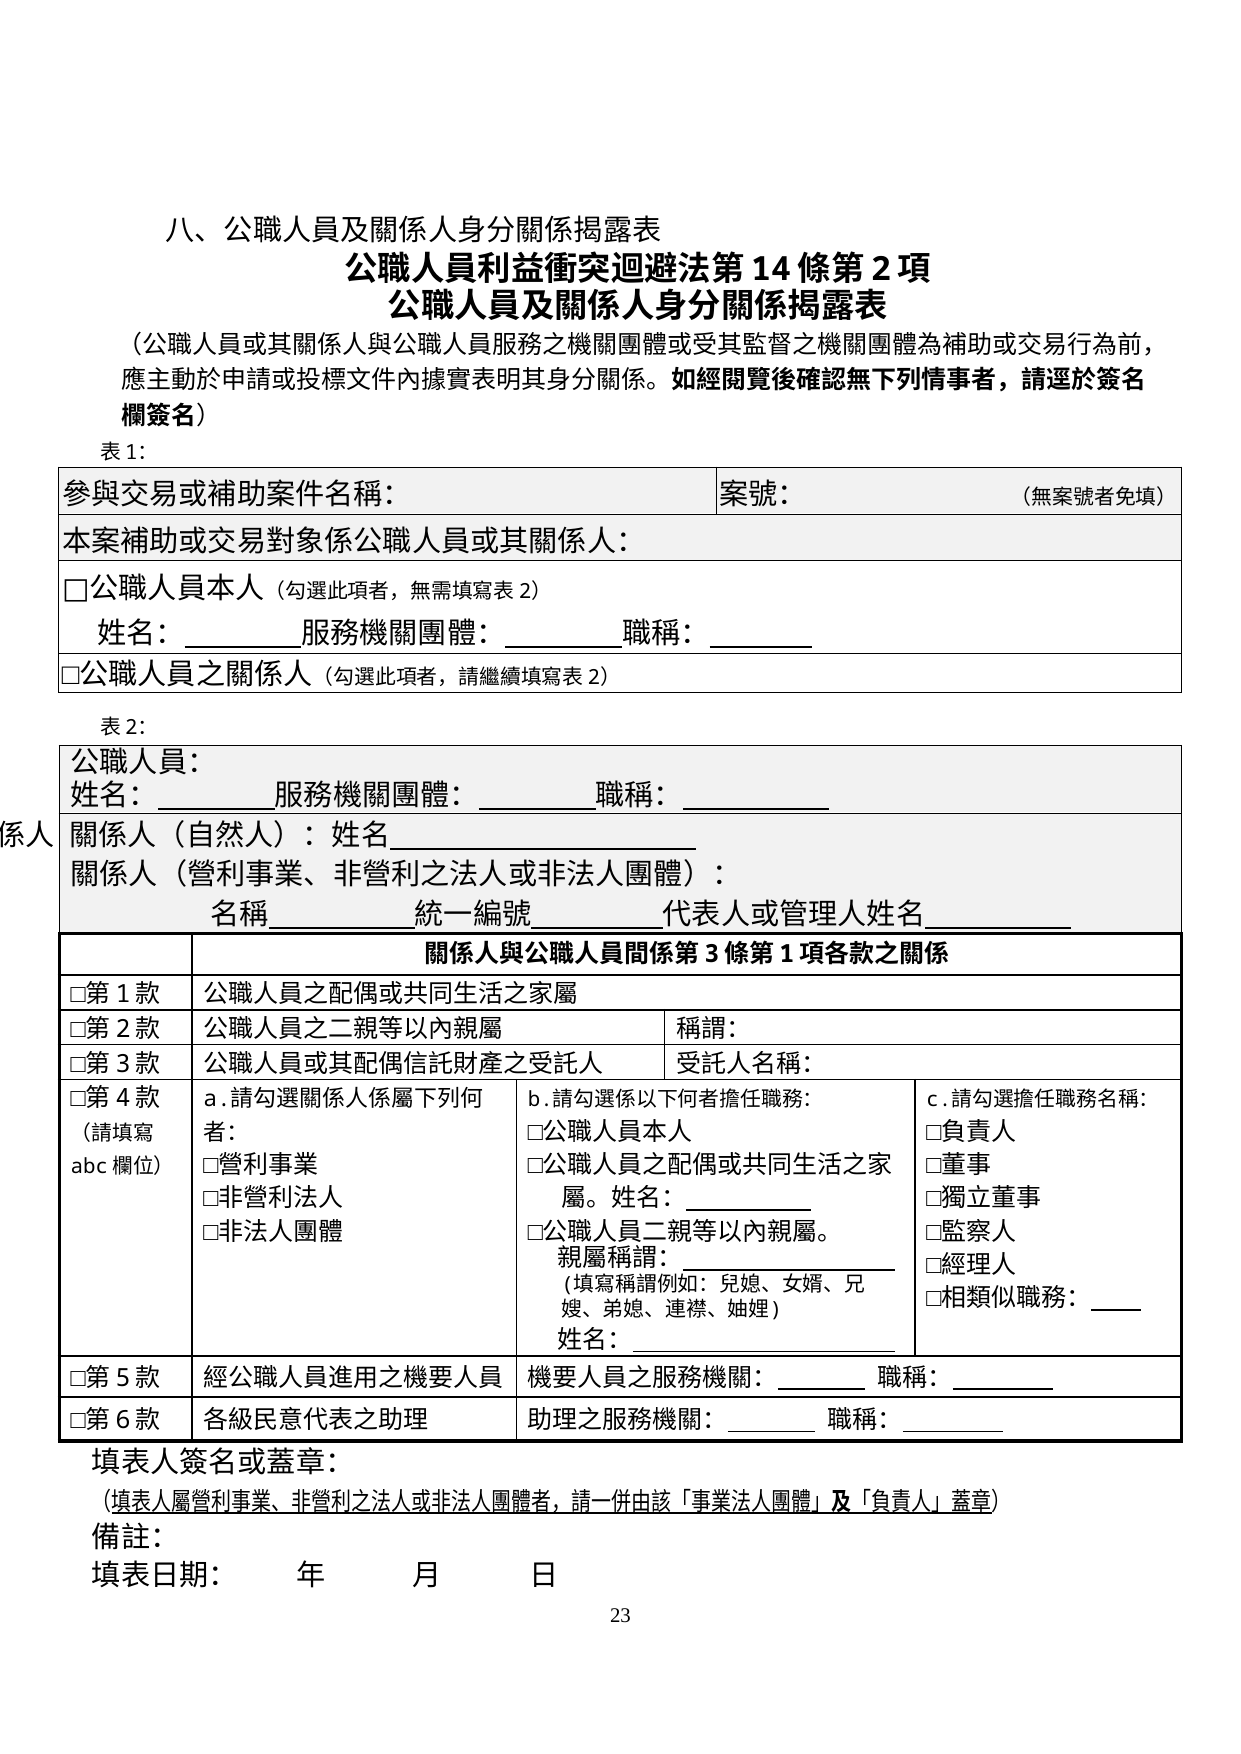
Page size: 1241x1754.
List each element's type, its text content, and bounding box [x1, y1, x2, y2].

text 公職人員及關係人身分關係揭露表 [62, 287, 1213, 325]
table_cell 關係人與公職人員間係第3條第1項各款之關係 [193, 935, 1180, 974]
table_cell b.請勾選係以下何者擔任職務： □公職人員本人 □公職人員之配偶或共同生活之家屬。姓名： □公職人員二親等以內親屬。 親屬稱謂： (填寫稱謂例如：兒媳、女婿、兄嫂、弟媳、連襟、妯娌) 姓名： [517, 1080, 914, 1355]
table_cell a.請勾選關係人係屬下列何者： □營利事業 □非營利法人 □非法人團體 [193, 1080, 516, 1355]
text （填表人屬營利事業、非營利之法人或非法人團體者，請一併由該「事業法人團體」及「負責人」蓋章） [92, 1480, 1075, 1517]
table_cell □第5款 [61, 1357, 191, 1396]
table_cell 經公職人員進用之機要人員 [193, 1357, 516, 1396]
table_cell 受託人名稱： [665, 1045, 1180, 1079]
table_header 案號： （無案號者免填） [717, 468, 1181, 513]
table_cell 稱謂： [665, 1011, 1180, 1044]
list （公職人員或其關係人與公職人員服務之機關團體或受其監督之機關團體為補助或交易行為前，應主動於申請或投標文件內據實表明其身分關係。如經閱覽後確認無下列情事者，請逕於簽名欄簽名） [117, 325, 1148, 431]
table_cell 機要人員之服務機關： 職稱： [517, 1357, 1180, 1396]
table_cell 關係人 關係人（自然人）：姓名 關係人（營利事業、非營利之法人或非法人團體）： 名稱 統一編號 代表人或管理人姓名 [60, 814, 1181, 932]
text 填表人簽名或蓋章： [92, 1443, 1075, 1480]
text 八、公職人員及關係人身分關係揭露表 [165, 200, 1075, 250]
text 表2： [62, 693, 1075, 745]
table_cell [61, 935, 191, 974]
table_cell □公職人員本人（勾選此項者，無需填寫表2） 姓名： 服務機關團體： 職稱： [59, 561, 1181, 653]
table_cell 各級民意代表之助理 [193, 1398, 516, 1439]
table_header 參與交易或補助案件名稱： [59, 468, 716, 513]
table_cell □第3款 [61, 1045, 191, 1079]
text 填表日期： 年 月 日 [92, 1555, 1075, 1592]
table_cell □第6款 [61, 1398, 191, 1439]
text 備註： [92, 1517, 1075, 1555]
table_cell c.請勾選擔任職務名稱： □負責人 □董事 □獨立董事 □監察人 □經理人 □相類似職務： [916, 1080, 1180, 1355]
table_cell 公職人員或其配偶信託財產之受託人 [193, 1045, 664, 1079]
table_cell □第4款 （請填寫abc欄位） [61, 1080, 191, 1355]
table_cell □公職人員之關係人（勾選此項者，請繼續填寫表2） [59, 654, 1181, 692]
table_cell 公職人員之二親等以內親屬 [193, 1011, 664, 1044]
text 表1： [62, 431, 1154, 467]
table_cell 助理之服務機關： 職稱： [517, 1398, 1180, 1439]
table_cell □第2款 [61, 1011, 191, 1044]
table_header 公職人員： 姓名： 服務機關團體： 職稱： [60, 746, 1181, 812]
table_cell □第1款 [61, 976, 191, 1009]
text 公職人員利益衝突迴避法第14條第2項 [62, 250, 1213, 287]
table_cell 本案補助或交易對象係公職人員或其關係人： [59, 515, 1181, 560]
table_cell 公職人員之配偶或共同生活之家屬 [193, 976, 1180, 1009]
